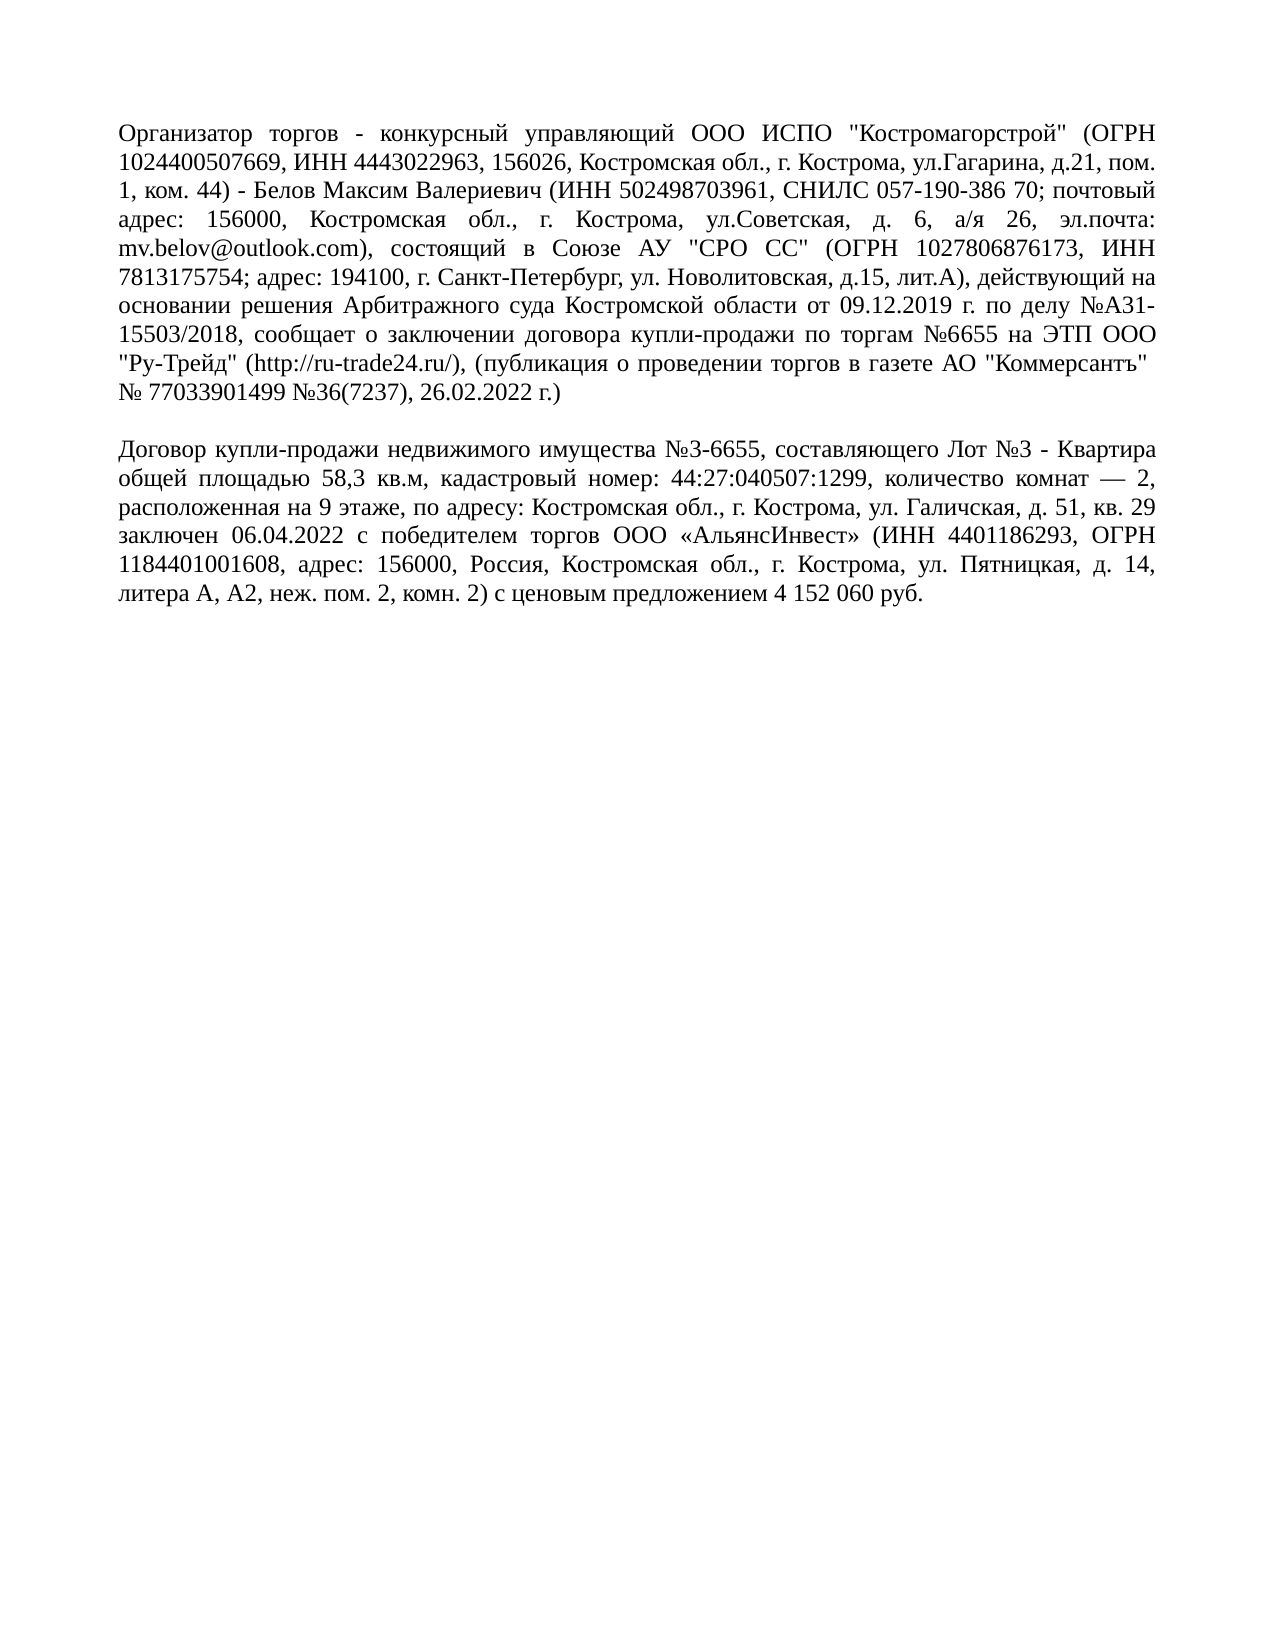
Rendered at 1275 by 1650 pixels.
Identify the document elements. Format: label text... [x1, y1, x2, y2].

text Договор купли-продажи недвижимого имущества №3-6655, составляющего Лот №3 - Квартира общей площадью 58,3 кв.м, кадастровый номер: 44:27:040507:1299, количество комнат — 2, расположенная на 9 этаже, по адресу: Костромская обл., г. Кострома, ул. Галичская, д. 51, кв. 29 заключен 06.04.2022 с победителем торгов ООО «АльянсИнвест» (ИНН 4401186293, ОГРН 1184401001608, адрес: 156000, Россия, Костромская обл., г. Кострома, ул. Пятницкая, д. 14, литера А, А2, неж. пом. 2, комн. 2) с ценовым предложением 4 152 060 руб. [118, 434, 1157, 607]
text Организатор торгов - конкурсный управляющий ООО ИСПО "Костромагорстрой" (ОГРН 1024400507669, ИНН 4443022963, 156026, Костромская обл., г. Кострома, ул.Гагарина, д.21, пом. 1, ком. 44) - Белов Максим Валериевич (ИНН 502498703961, СНИЛС 057-190-386 70; почтовый адрес: 156000, Костромская обл., г. Кострома, ул.Советская, д. 6, а/я 26, эл.почта: mv.belov@outlook.com), состоящий в Союзе АУ "СРО СС" (ОГРН 1027806876173, ИНН 7813175754; адрес: 194100, г. Санкт-Петербург, ул. Новолитовская, д.15, лит.А), действующий на основании решения Арбитражного суда Костромской области от 09.12.2019 г. по делу №А31-15503/2018, сообщает о заключении договора купли-продажи по торгам №6655 на ЭТП ООО "Ру-Трейд" (http://ru-trade24.ru/), (публикация о проведении торгов в газете АО "Коммерсантъ" № 77033901499 №36(7237), 26.02.2022 г.) [118, 118, 1157, 406]
